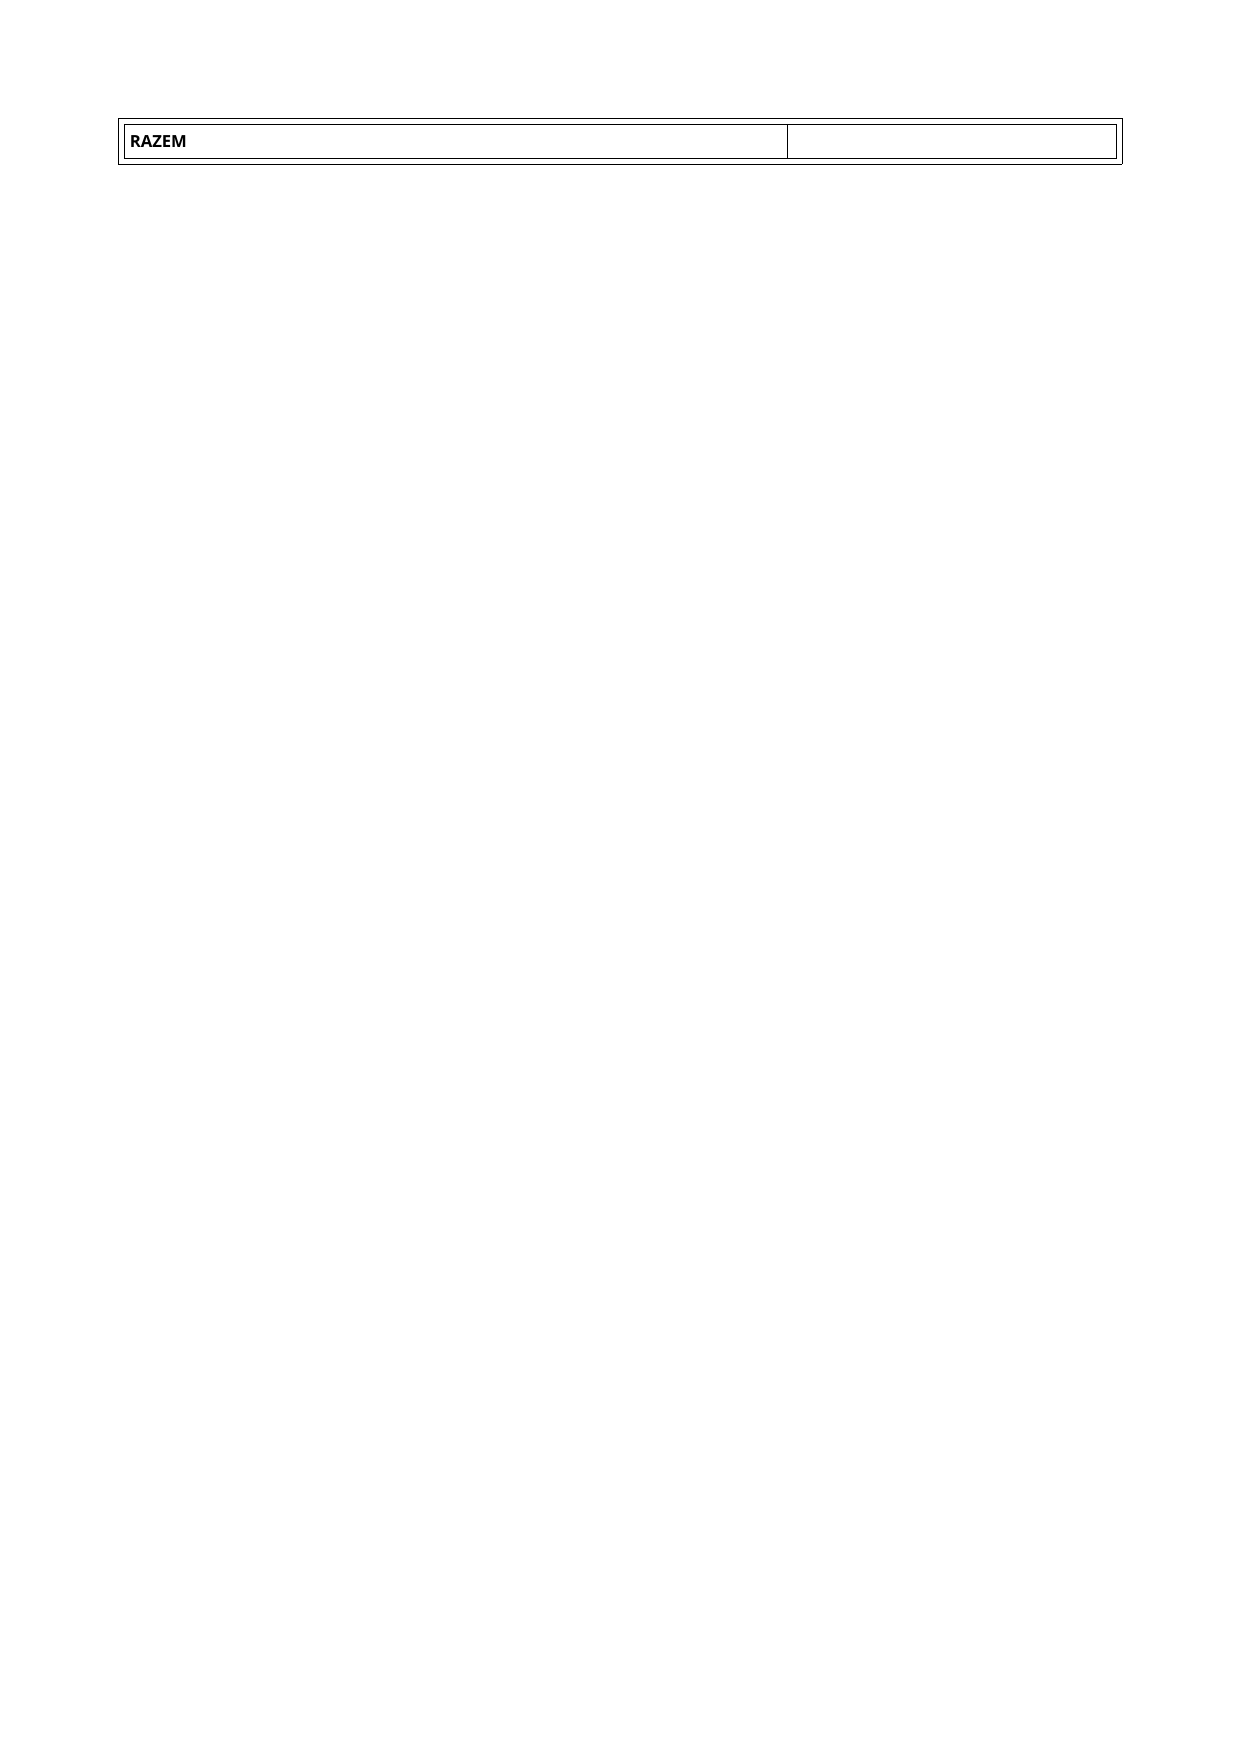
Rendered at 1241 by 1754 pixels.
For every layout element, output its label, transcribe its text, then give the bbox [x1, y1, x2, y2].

table_header [119, 119, 1122, 164]
table_cell [788, 125, 1116, 158]
table_cell RAZEM [125, 125, 787, 158]
